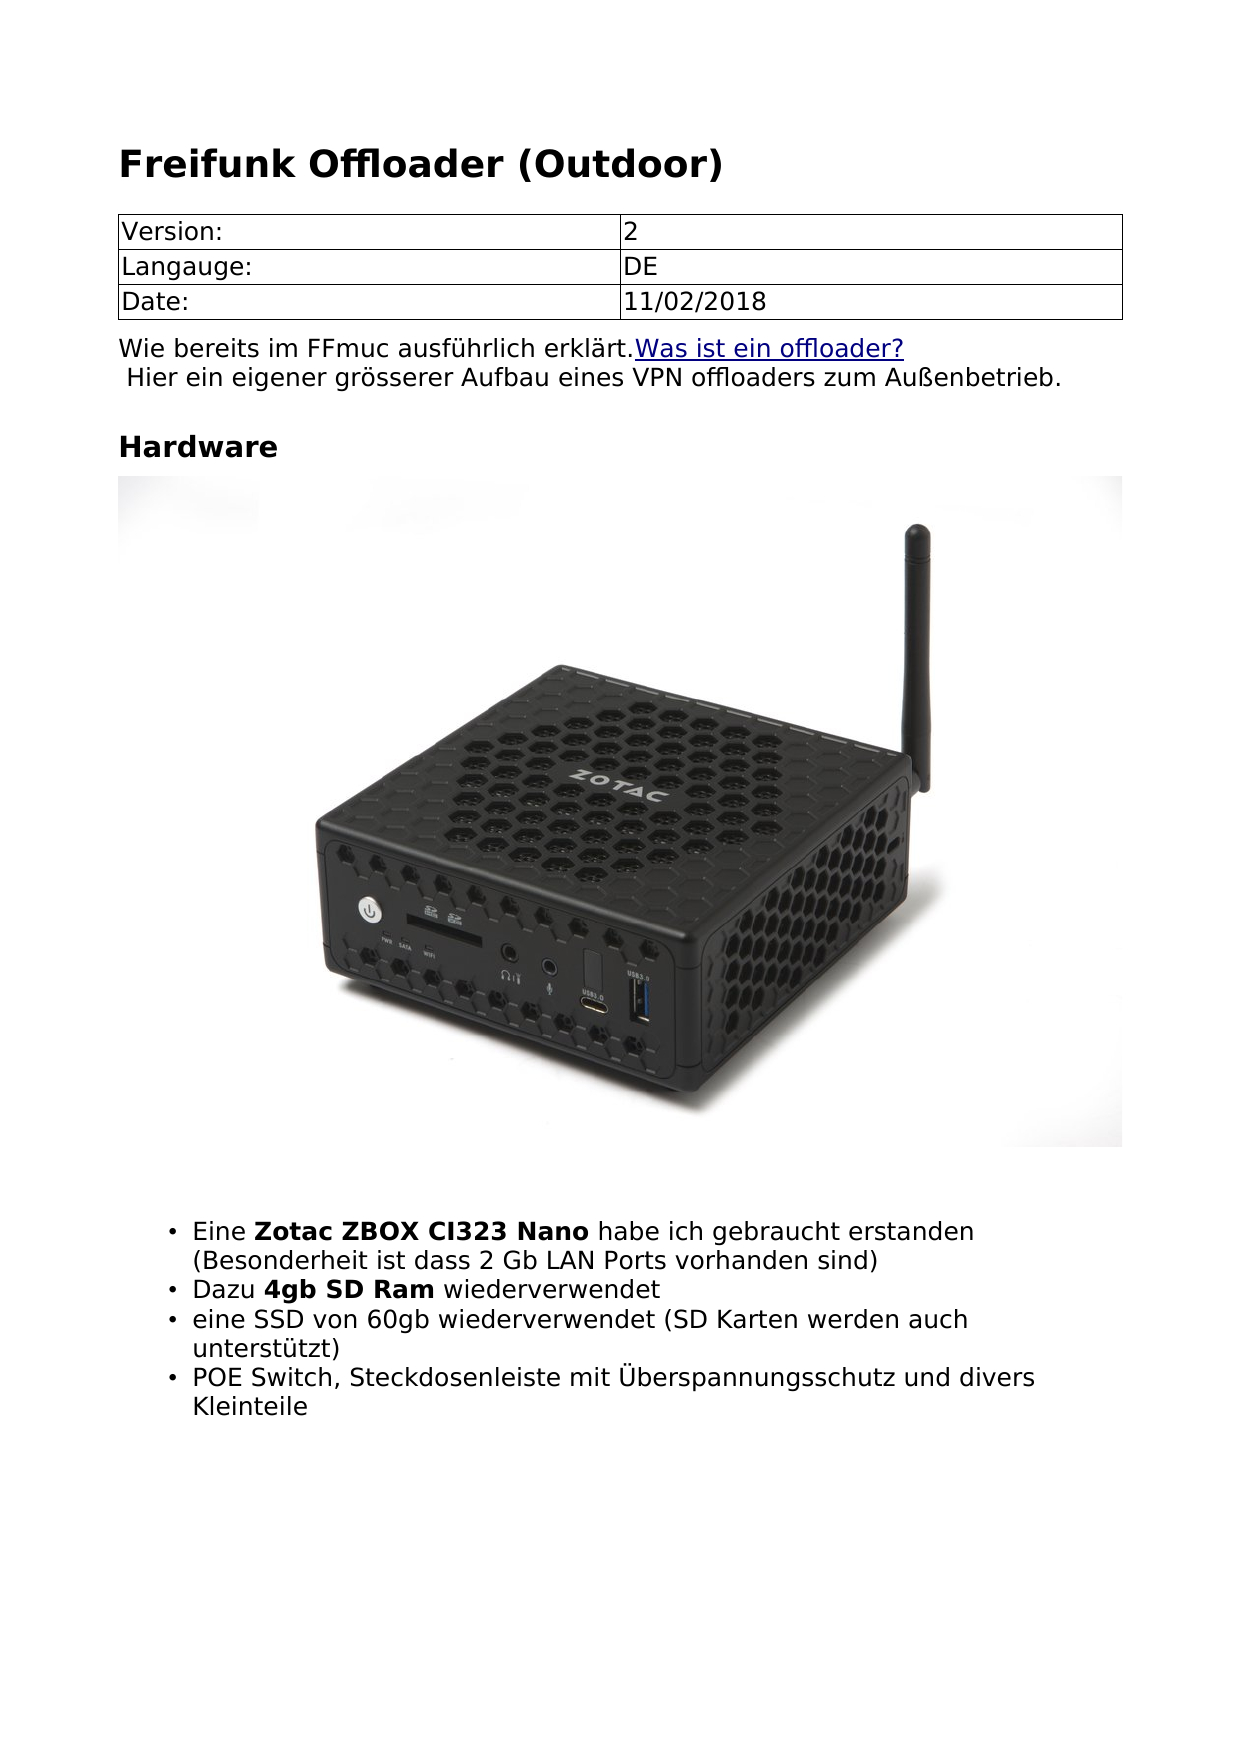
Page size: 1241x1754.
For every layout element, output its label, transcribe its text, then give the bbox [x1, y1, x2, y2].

table_cell Langauge: [119, 250, 620, 284]
table_cell DE [621, 250, 1122, 284]
table_cell Date: [119, 285, 620, 319]
subtitle Hardware [118, 430, 1122, 464]
table_cell 11/02/2018 [621, 285, 1122, 319]
picture [118, 476, 1123, 1147]
list Dazu 4gb SD Ram wiederverwendet [177, 1276, 1122, 1305]
table_header Version: [119, 215, 620, 249]
table_header 2 [621, 215, 1122, 249]
subtitle Freifunk Offloader (Outdoor) [118, 143, 1122, 187]
list POE Switch, Steckdosenleiste mit Überspannungsschutz und divers Kleinteile [177, 1363, 1122, 1421]
list Eine Zotac ZBOX CI323 Nano habe ich gebraucht erstanden (Besonderheit ist dass 2 Gb LAN Ports vorhanden sind) [177, 1217, 1122, 1276]
text Wie bereits im FFmuc ausführlich erklärt.Was ist ein offloader? Hier ein eigener grösserer Aufbau eines VPN offloaders zum Außenbetrieb. [118, 334, 1122, 393]
list eine SSD von 60gb wiederverwendet (SD Karten werden auch unterstützt) [177, 1305, 1122, 1363]
